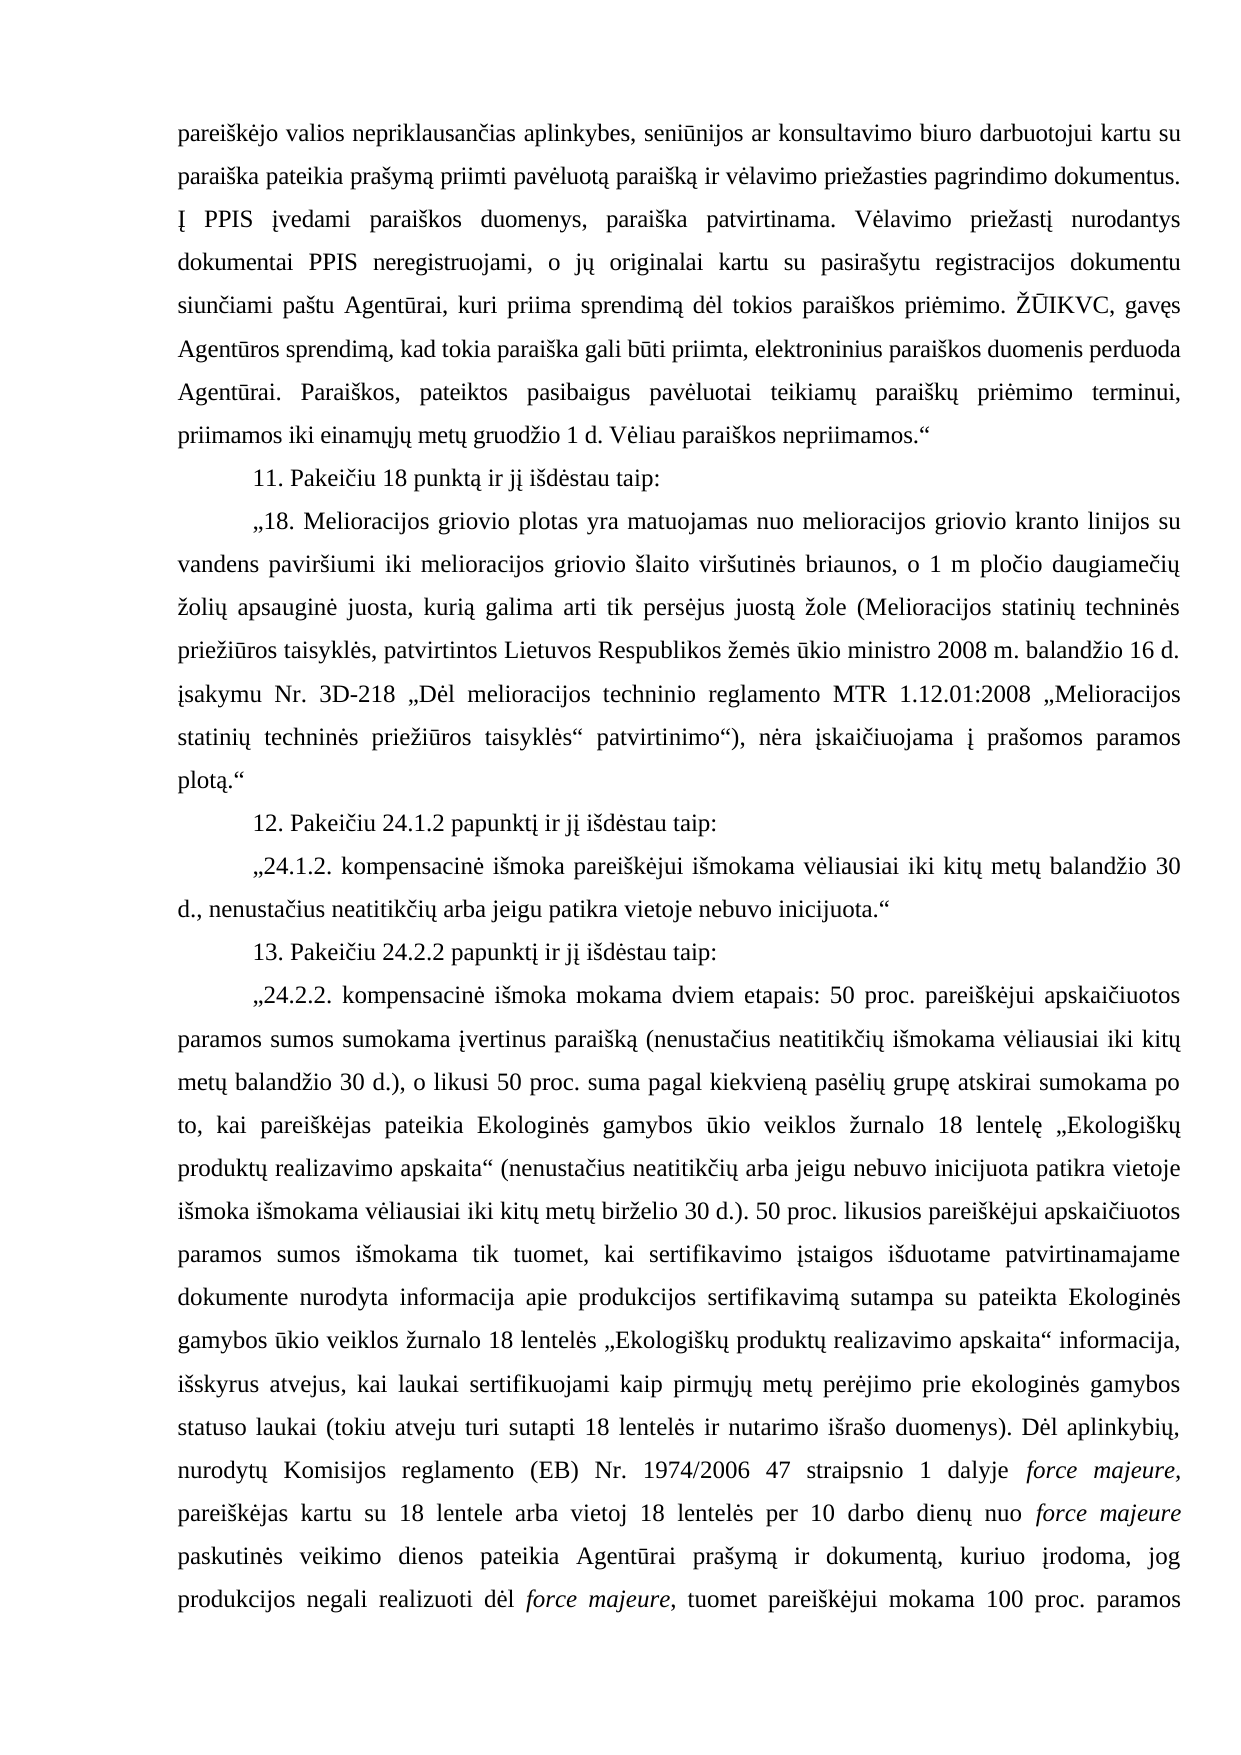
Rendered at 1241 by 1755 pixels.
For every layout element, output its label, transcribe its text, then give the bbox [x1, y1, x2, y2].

text „24.1.2. kompensacinė išmoka pareiškėjui išmokama vėliausiai iki kitų metų balandžio 30 d., nenustačius neatitikčių arba jeigu patikra vietoje nebuvo inicijuota.“ [177, 851, 1181, 923]
text 12. Pakeičiu 24.1.2 papunktį ir jį išdėstau taip: [177, 808, 1181, 837]
text 13. Pakeičiu 24.2.2 papunktį ir jį išdėstau taip: [177, 937, 1181, 966]
text 11. Pakeičiu 18 punktą ir jį išdėstau taip: [177, 463, 1181, 492]
text „24.2.2. kompensacinė išmoka mokama dviem etapais: 50 proc. pareiškėjui apskaičiuotos paramos sumos sumokama įvertinus paraišką (nenustačius neatitikčių išmokama vėliausiai iki kitų metų balandžio 30 d.), o likusi 50 proc. suma pagal kiekvieną pasėlių grupę atskirai sumokama po to, kai pareiškėjas pateikia Ekologinės gamybos ūkio veiklos žurnalo 18 lentelę „Ekologiškų produktų realizavimo apskaita“ (nenustačius neatitikčių arba jeigu nebuvo inicijuota patikra vietoje išmoka išmokama vėliausiai iki kitų metų birželio 30 d.). 50 proc. likusios pareiškėjui apskaičiuotos paramos sumos išmokama tik tuomet, kai sertifikavimo įstaigos išduotame patvirtinamajame dokumente nurodyta informacija apie produkcijos sertifikavimą sutampa su pateikta Ekologinės gamybos ūkio veiklos žurnalo 18 lentelės „Ekologiškų produktų realizavimo apskaita“ informacija, išskyrus atvejus, kai laukai sertifikuojami kaip pirmųjų metų perėjimo prie ekologinės gamybos statuso laukai (tokiu atveju turi sutapti 18 lentelės ir nutarimo išrašo duomenys). Dėl aplinkybių, nurodytų Komisijos reglamento (EB) Nr. 1974/2006 47 straipsnio 1 dalyje force majeure, pareiškėjas kartu su 18 lentele arba vietoj 18 lentelės per 10 darbo dienų nuo force majeure paskutinės veikimo dienos pateikia Agentūrai prašymą ir dokumentą, kuriuo įrodoma, jog produkcijos negali realizuoti dėl force majeure, tuomet pareiškėjui mokama 100 proc. paramos [177, 981, 1181, 1613]
text pareiškėjo valios nepriklausančias aplinkybes, seniūnijos ar konsultavimo biuro darbuotojui kartu su paraiška pateikia prašymą priimti pavėluotą paraišką ir vėlavimo priežasties pagrindimo dokumentus. Į PPIS įvedami paraiškos duomenys, paraiška patvirtinama. Vėlavimo priežastį nurodantys dokumentai PPIS neregistruojami, o jų originalai kartu su pasirašytu registracijos dokumentu siunčiami paštu Agentūrai, kuri priima sprendimą dėl tokios paraiškos priėmimo. ŽŪIKVC, gavęs Agentūros sprendimą, kad tokia paraiška gali būti priimta, elektroninius paraiškos duomenis perduoda Agentūrai. Paraiškos, pateiktos pasibaigus pavėluotai teikiamų paraiškų priėmimo terminui, priimamos iki einamųjų metų gruodžio 1 d. Vėliau paraiškos nepriimamos.“ [177, 118, 1181, 449]
text „18. Melioracijos griovio plotas yra matuojamas nuo melioracijos griovio kranto linijos su vandens paviršiumi iki melioracijos griovio šlaito viršutinės briaunos, o 1 m pločio daugiamečių žolių apsauginė juosta, kurią galima arti tik persėjus juostą žole (Melioracijos statinių techninės priežiūros taisyklės, patvirtintos Lietuvos Respublikos žemės ūkio ministro 2008 m. balandžio 16 d. įsakymu Nr. 3D-218 „Dėl melioracijos techninio reglamento MTR 1.12.01:2008 „Melioracijos statinių techninės priežiūros taisyklės“ patvirtinimo“), nėra įskaičiuojama į prašomos paramos plotą.“ [177, 506, 1181, 794]
